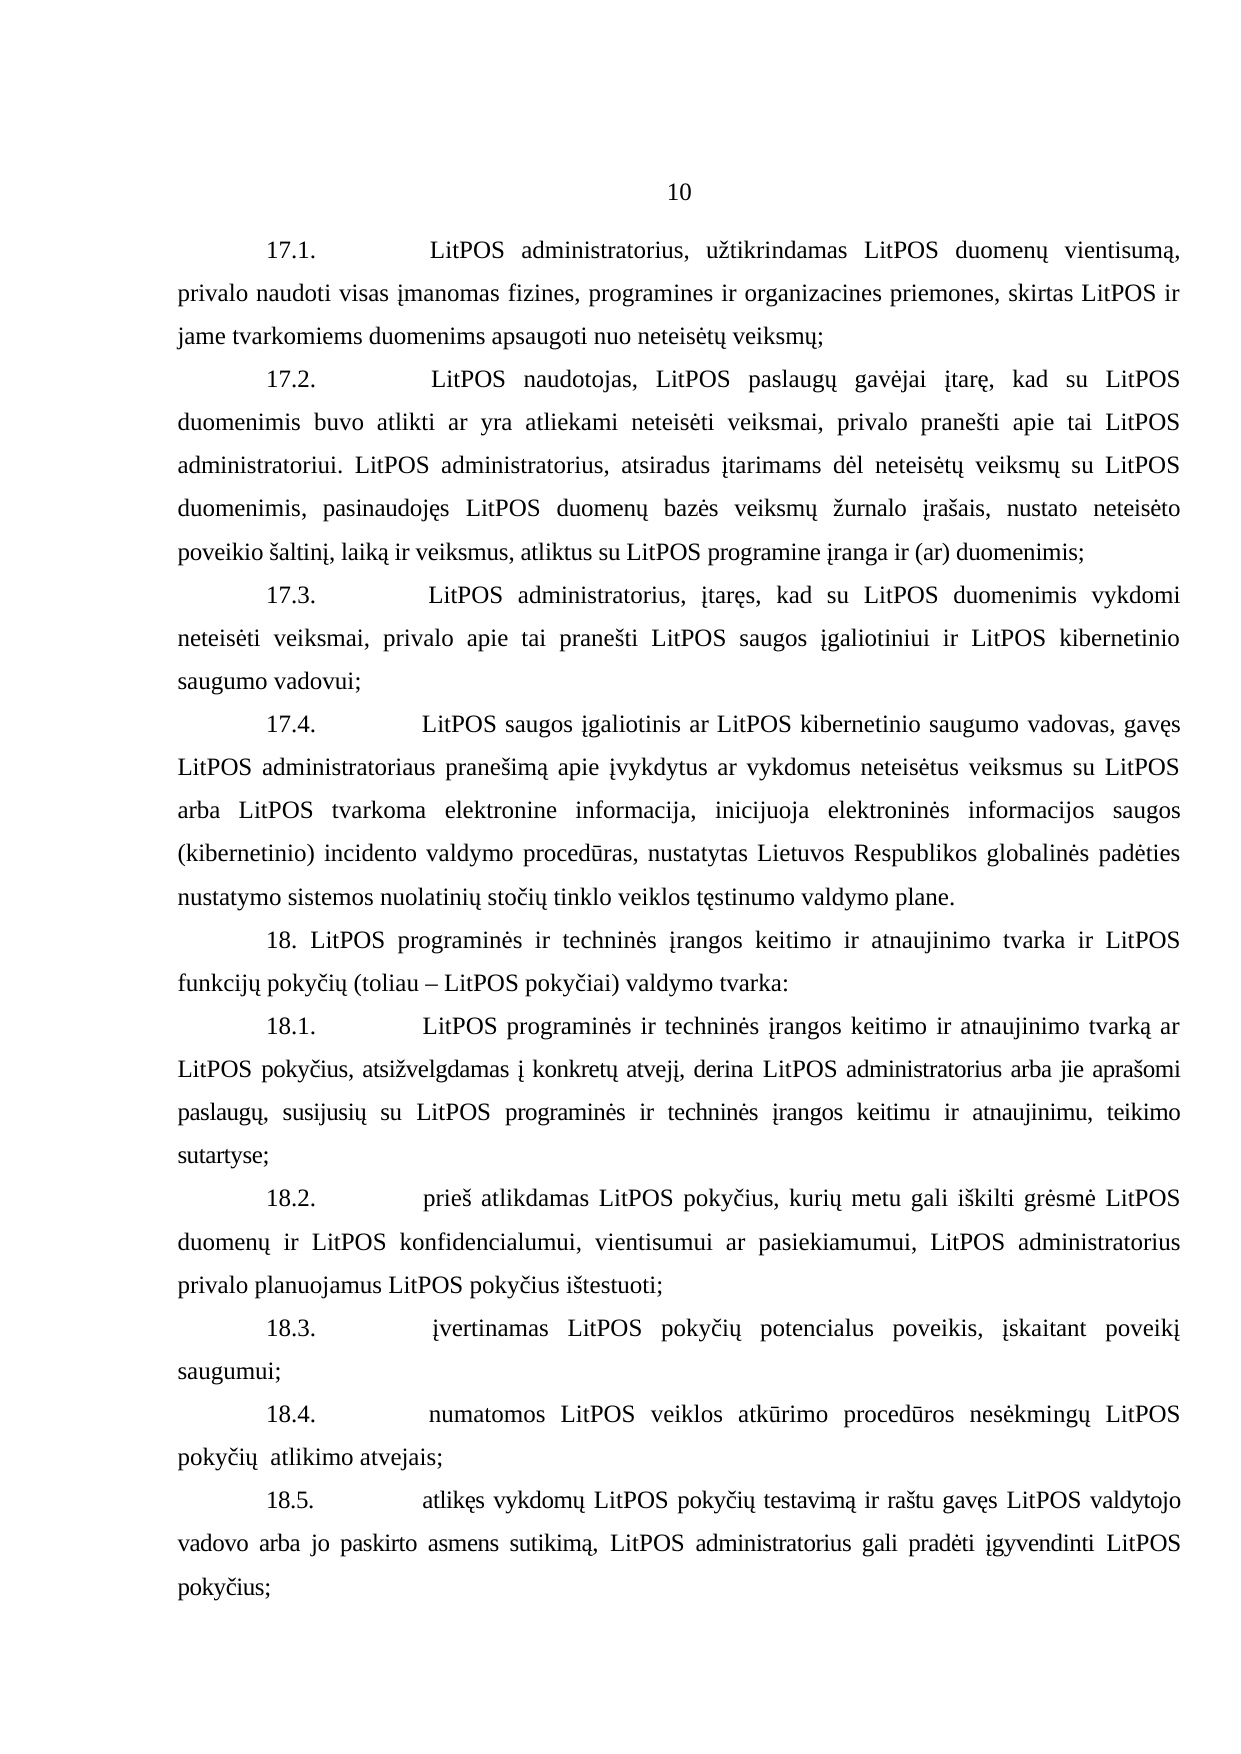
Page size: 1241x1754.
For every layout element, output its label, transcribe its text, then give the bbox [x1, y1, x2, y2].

text 17.3. LitPOS administratorius, įtaręs, kad su LitPOS duomenimis vykdomi neteisėti veiksmai, privalo apie tai pranešti LitPOS saugos įgaliotiniui ir LitPOS kibernetinio saugumo vadovui; [177, 580, 1181, 695]
text 17.2. LitPOS naudotojas, LitPOS paslaugų gavėjai įtarę, kad su LitPOS duomenimis buvo atlikti ar yra atliekami neteisėti veiksmai, privalo pranešti apie tai LitPOS administratoriui. LitPOS administratorius, atsiradus įtarimams dėl neteisėtų veiksmų su LitPOS duomenimis, pasinaudojęs LitPOS duomenų bazės veiksmų žurnalo įrašais, nustato neteisėto poveikio šaltinį, laiką ir veiksmus, atliktus su LitPOS programine įranga ir (ar) duomenimis; [177, 364, 1181, 565]
text 18.4. numatomos LitPOS veiklos atkūrimo procedūros nesėkmingų LitPOS pokyčių atlikimo atvejais; [177, 1399, 1181, 1471]
text 18.3. įvertinamas LitPOS pokyčių potencialus poveikis, įskaitant poveikį saugumui; [177, 1313, 1181, 1385]
text 18.5. atlikęs vykdomų LitPOS pokyčių testavimą ir raštu gavęs LitPOS valdytojo vadovo arba jo paskirto asmens sutikimą, LitPOS administratorius gali pradėti įgyvendinti LitPOS pokyčius; [177, 1485, 1181, 1600]
text 18.2. prieš atlikdamas LitPOS pokyčius, kurių metu gali iškilti grėsmė LitPOS duomenų ir LitPOS konfidencialumui, vientisumui ar pasiekiamumui, LitPOS administratorius privalo planuojamus LitPOS pokyčius ištestuoti; [177, 1183, 1181, 1298]
text 17.1. LitPOS administratorius, užtikrindamas LitPOS duomenų vientisumą, privalo naudoti visas įmanomas fizines, programines ir organizacines priemones, skirtas LitPOS ir jame tvarkomiems duomenims apsaugoti nuo neteisėtų veiksmų; [177, 235, 1181, 350]
text 17.4. LitPOS saugos įgaliotinis ar LitPOS kibernetinio saugumo vadovas, gavęs LitPOS administratoriaus pranešimą apie įvykdytus ar vykdomus neteisėtus veiksmus su LitPOS arba LitPOS tvarkoma elektronine informacija, inicijuoja elektroninės informacijos saugos (kibernetinio) incidento valdymo procedūras, nustatytas Lietuvos Respublikos globalinės padėties nustatymo sistemos nuolatinių stočių tinklo veiklos tęstinumo valdymo plane. [177, 709, 1181, 910]
text 18.1. LitPOS programinės ir techninės įrangos keitimo ir atnaujinimo tvarką ar LitPOS pokyčius, atsižvelgdamas į konkretų atvejį, derina LitPOS administratorius arba jie aprašomi paslaugų, susijusių su LitPOS programinės ir techninės įrangos keitimu ir atnaujinimu, teikimo sutartyse; [177, 1011, 1181, 1169]
text 18. LitPOS programinės ir techninės įrangos keitimo ir atnaujinimo tvarka ir LitPOS funkcijų pokyčių (toliau – LitPOS pokyčiai) valdymo tvarka: [177, 925, 1181, 997]
